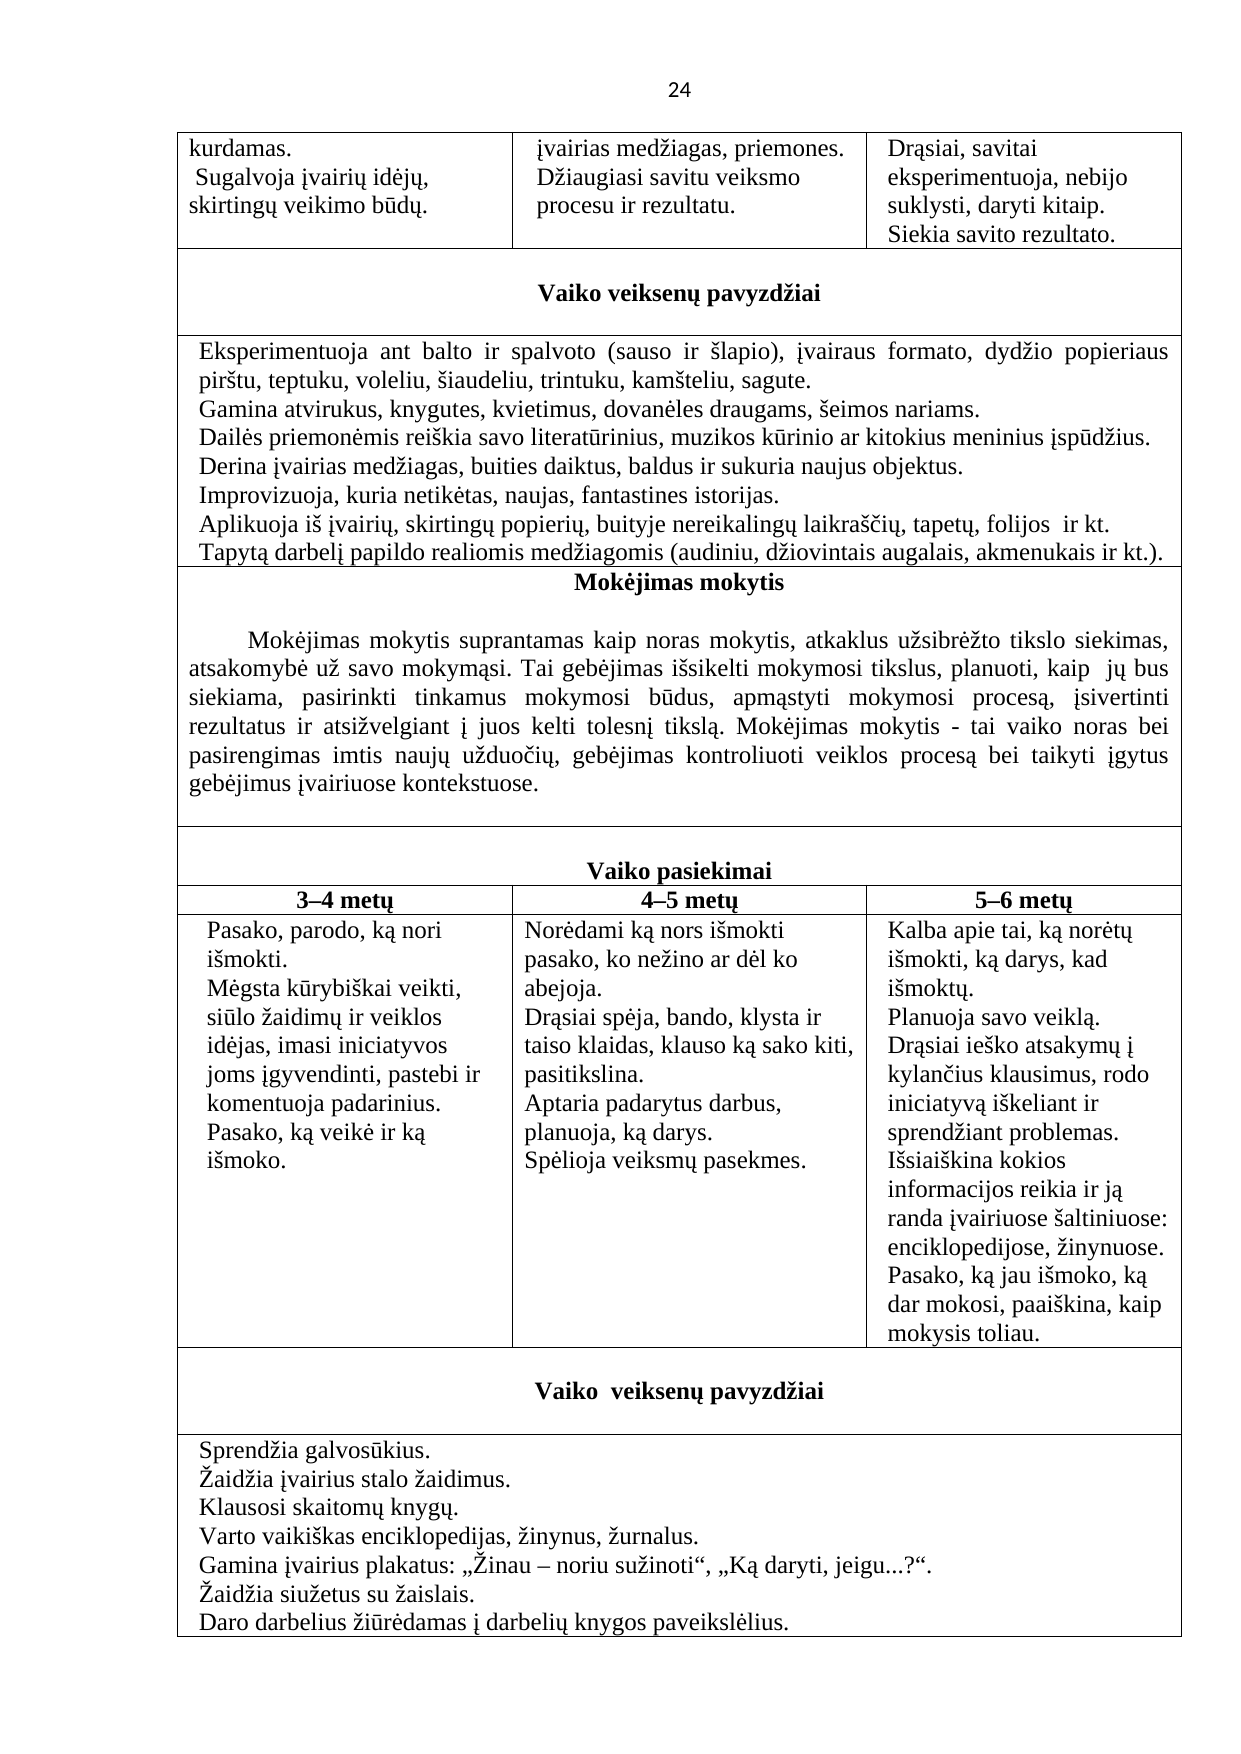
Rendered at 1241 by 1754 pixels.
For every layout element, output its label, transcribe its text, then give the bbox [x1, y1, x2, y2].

table_cell Sprendžia galvosūkius. Žaidžia įvairius stalo žaidimus. Klausosi skaitomų knygų. Varto vaikiškas enciklopedijas, žinynus, žurnalus. Gamina įvairius plakatus: „Žinau – noriu sužinoti“, „Ką daryti, jeigu...?“. Žaidžia siužetus su žaislais. Daro darbelius žiūrėdamas į darbelių knygos paveikslėlius. [178, 1435, 1181, 1636]
table_cell Pasako, parodo, ką nori išmokti. Mėgsta kūrybiškai veikti, siūlo žaidimų ir veiklos idėjas, imasi iniciatyvos joms įgyvendinti, pastebi ir komentuoja padarinius. Pasako, ką veikė ir ką išmoko. [178, 915, 512, 1347]
table_cell kurdamas. Sugalvoja įvairių idėjų, skirtingų veikimo būdų. [178, 133, 512, 248]
table_cell Eksperimentuoja ant balto ir spalvoto (sauso ir šlapio), įvairaus formato, dydžio popieriaus pirštu, teptuku, voleliu, šiaudeliu, trintuku, kamšteliu, sagute. Gamina atvirukus, knygutes, kvietimus, dovanėles draugams, šeimos nariams. Dailės priemonėmis reiškia savo literatūrinius, muzikos kūrinio ar kitokius meninius įspūdžius. Derina įvairias medžiagas, buities daiktus, baldus ir sukuria naujus objektus. Improvizuoja, kuria netikėtas, naujas, fantastines istorijas. Aplikuoja iš įvairių, skirtingų popierių, buityje nereikalingų laikraščių, tapetų, folijos ir kt. Tapytą darbelį papildo realiomis medžiagomis (audiniu, džiovintais augalais, akmenukais ir kt.). [178, 336, 1181, 566]
table_cell Norėdami ką nors išmokti pasako, ko nežino ar dėl ko abejoja. Drąsiai spėja, bando, klysta ir taiso klaidas, klauso ką sako kiti, pasitikslina. Aptaria padarytus darbus, planuoja, ką darys. Spėlioja veiksmų pasekmes. [513, 915, 866, 1347]
table_cell Kalba apie tai, ką norėtų išmokti, ką darys, kad išmoktų. Planuoja savo veiklą. Drąsiai ieško atsakymų į kylančius klausimus, rodo iniciatyvą iškeliant ir sprendžiant problemas. Išsiaiškina kokios informacijos reikia ir ją randa įvairiuose šaltiniuose: enciklopedijose, žinynuose. Pasako, ką jau išmoko, ką dar mokosi, paaiškina, kaip mokysis toliau. [867, 915, 1181, 1347]
table_cell Vaiko veiksenų pavyzdžiai [178, 1348, 1181, 1434]
table_cell Mokėjimas mokytis Mokėjimas mokytis suprantamas kaip noras mokytis, atkaklus užsibrėžto tikslo siekimas, atsakomybė už savo mokymąsi. Tai gebėjimas išsikelti mokymosi tikslus, planuoti, kaip jų bus siekiama, pasirinkti tinkamus mokymosi būdus, apmąstyti mokymosi procesą, įsivertinti rezultatus ir atsižvelgiant į juos kelti tolesnį tikslą. Mokėjimas mokytis - tai vaiko noras bei pasirengimas imtis naujų užduočių, gebėjimas kontroliuoti veiklos procesą bei taikyti įgytus gebėjimus įvairiuose kontekstuose. [178, 567, 1181, 826]
table_cell Vaiko pasiekimai [178, 827, 1181, 884]
table_cell 3–4 metų [178, 886, 512, 914]
table_cell Vaiko veiksenų pavyzdžiai [178, 249, 1181, 335]
table_cell Drąsiai, savitai eksperimentuoja, nebijo suklysti, daryti kitaip. Siekia savito rezultato. [867, 133, 1181, 248]
table_cell 4–5 metų [513, 886, 866, 914]
table_cell 5–6 metų [867, 886, 1181, 914]
table_cell įvairias medžiagas, priemones. Džiaugiasi savitu veiksmo procesu ir rezultatu. [513, 133, 866, 248]
